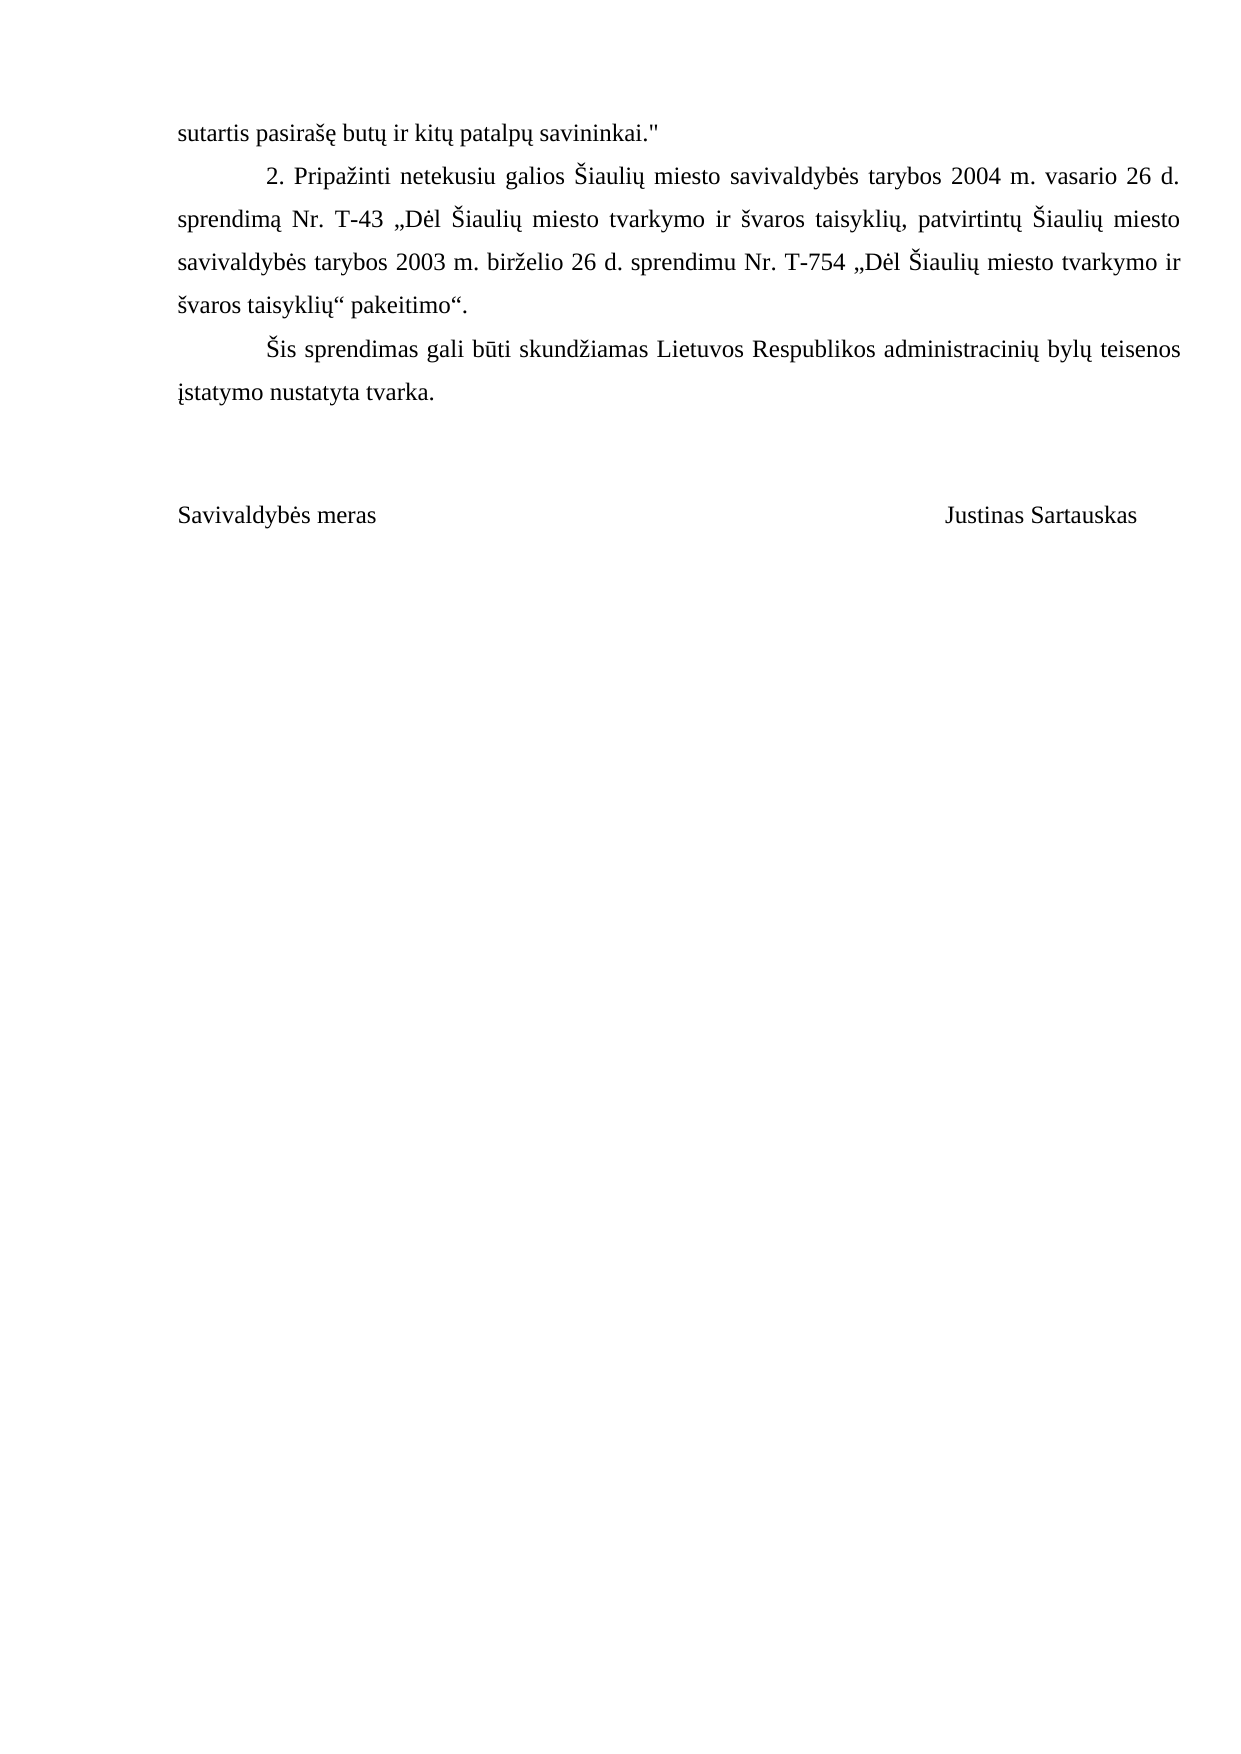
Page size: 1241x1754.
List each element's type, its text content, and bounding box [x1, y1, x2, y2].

text 2. Pripažinti netekusiu galios Šiaulių miesto savivaldybės tarybos 2004 m. vasario 26 d. sprendimą Nr. T-43 „Dėl Šiaulių miesto tvarkymo ir švaros taisyklių, patvirtintų Šiaulių miesto savivaldybės tarybos 2003 m. birželio 26 d. sprendimu Nr. T-754 „Dėl Šiaulių miesto tvarkymo ir švaros taisyklių“ pakeitimo“. [177, 161, 1181, 319]
text Savivaldybės meras Justinas Sartauskas [177, 506, 1181, 528]
text sutartis pasirašę butų ir kitų patalpų savininkai." [177, 118, 1181, 147]
text Šis sprendimas gali būti skundžiamas Lietuvos Respublikos administracinių bylų teisenos įstatymo nustatyta tvarka. [177, 334, 1181, 406]
